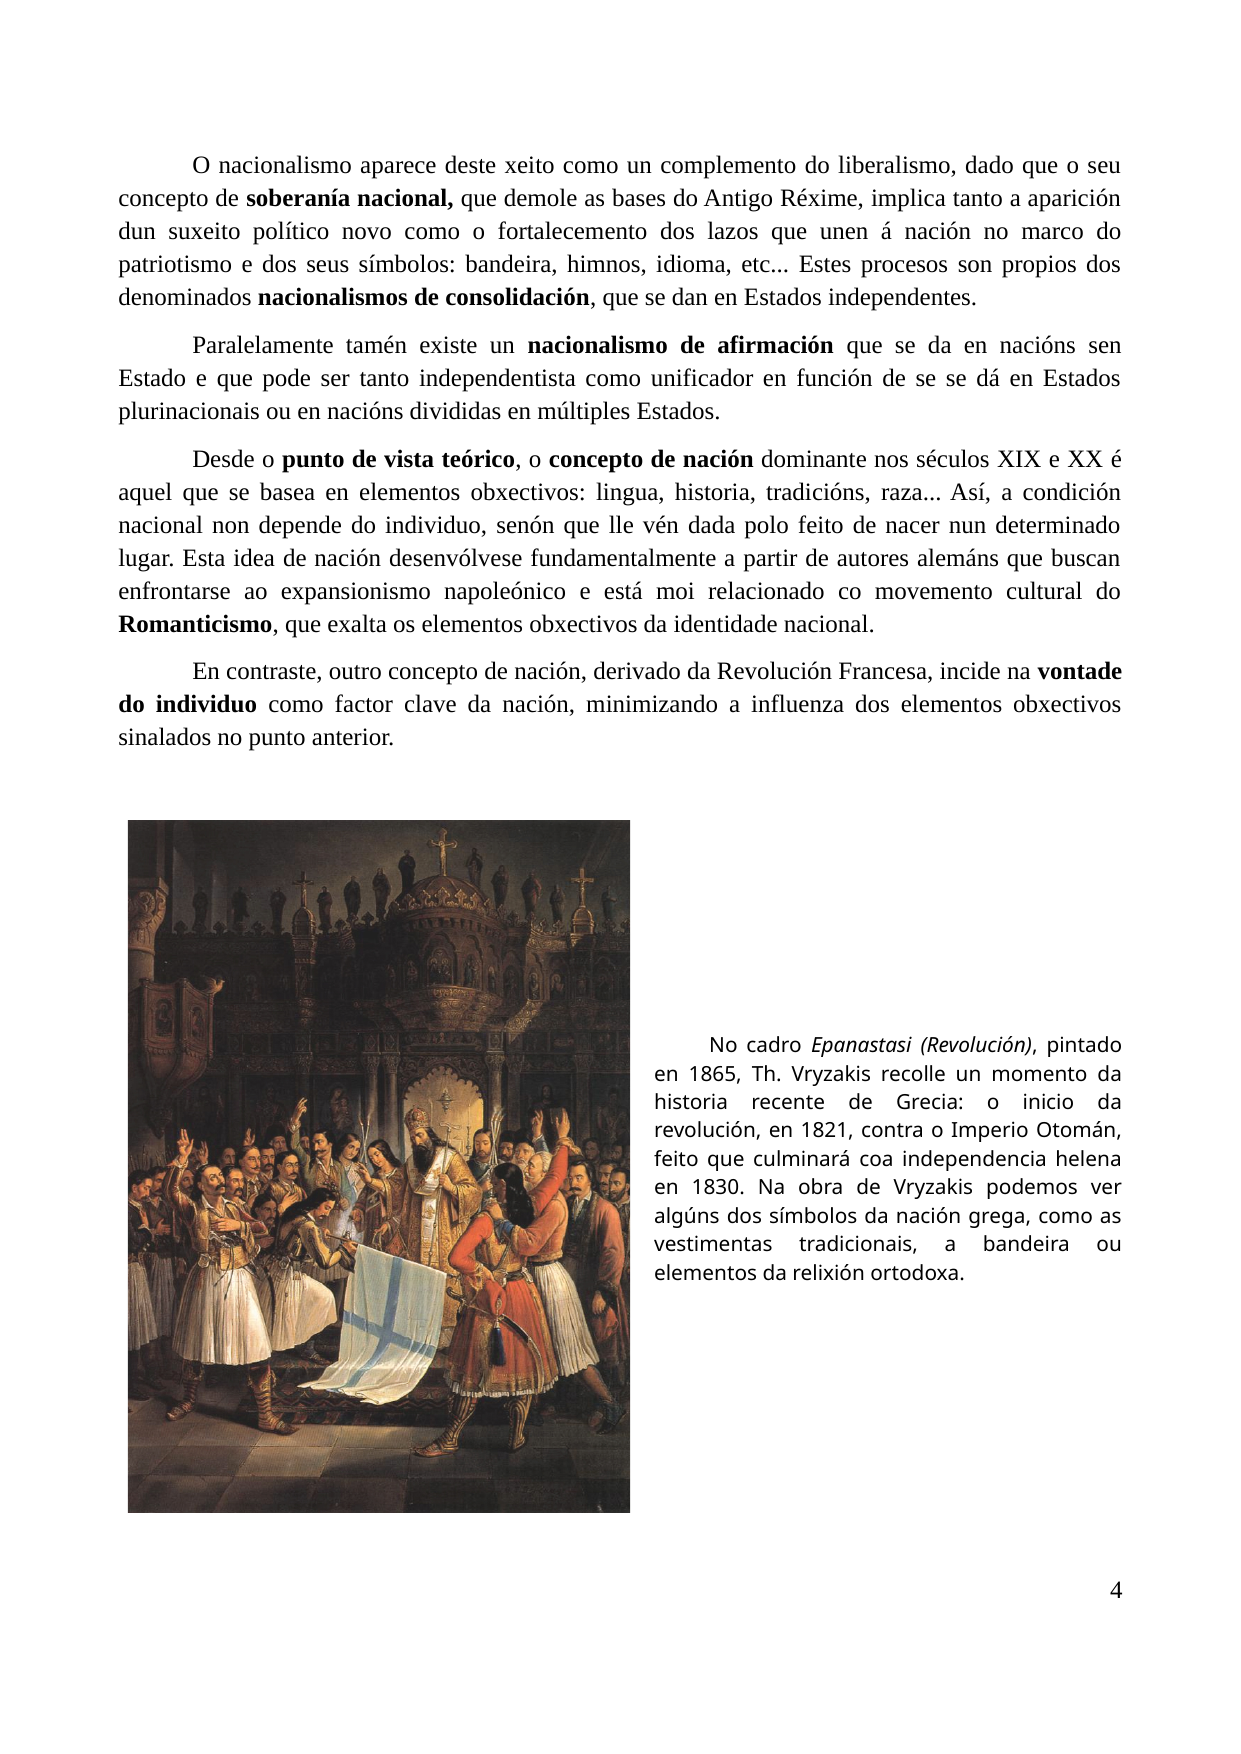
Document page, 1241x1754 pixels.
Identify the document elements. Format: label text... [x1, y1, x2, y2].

text Paralelamente tamén existe un nacionalismo de afirmación que se da en nacións sen Estado e que pode ser tanto independentista como unificador en función de se se dá en Estados plurinacionais ou en nacións divididas en múltiples Estados. [118, 330, 1122, 425]
text O nacionalismo aparece deste xeito como un complemento do liberalismo, dado que o seu concepto de soberanía nacional, que demole as bases do Antigo Réxime, implica tanto a aparición dun suxeito político novo como o fortalecemento dos lazos que unen á nación no marco do patriotismo e dos seus símbolos: bandeira, himnos, idioma, etc... Estes procesos son propios dos denominados nacionalismos de consolidación, que se dan en Estados independentes. [118, 150, 1122, 311]
text No cadro Epanastasi (Revolución), pintado en 1865, Th. Vryzakis recolle un momento da historia recente de Grecia: o inicio da revolución, en 1821, contra o Imperio Otomán, feito que culminará coa independencia helena en 1830. Na obra de Vryzakis podemos ver algúns dos símbolos da nación grega, como as vestimentas tradicionais, a bandeira ou elementos da relixión ortodoxa. [631, 1029, 1122, 1286]
text En contraste, outro concepto de nación, derivado da Revolución Francesa, incide na vontade do individuo como factor clave da nación, minimizando a influenza dos elementos obxectivos sinalados no punto anterior. [118, 656, 1122, 751]
text Desde o punto de vista teórico, o concepto de nación dominante nos séculos XIX e XX é aquel que se basea en elementos obxectivos: lingua, historia, tradicións, raza... Así, a condición nacional non depende do individuo, senón que lle vén dada polo feito de nacer nun determinado lugar. Esta idea de nación desenvólvese fundamentalmente a partir de autores alemáns que buscan enfrontarse ao expansionismo napoleónico e está moi relacionado co movemento cultural do Romanticismo, que exalta os elementos obxectivos da identidade nacional. [118, 444, 1122, 638]
picture [127, 820, 631, 1513]
